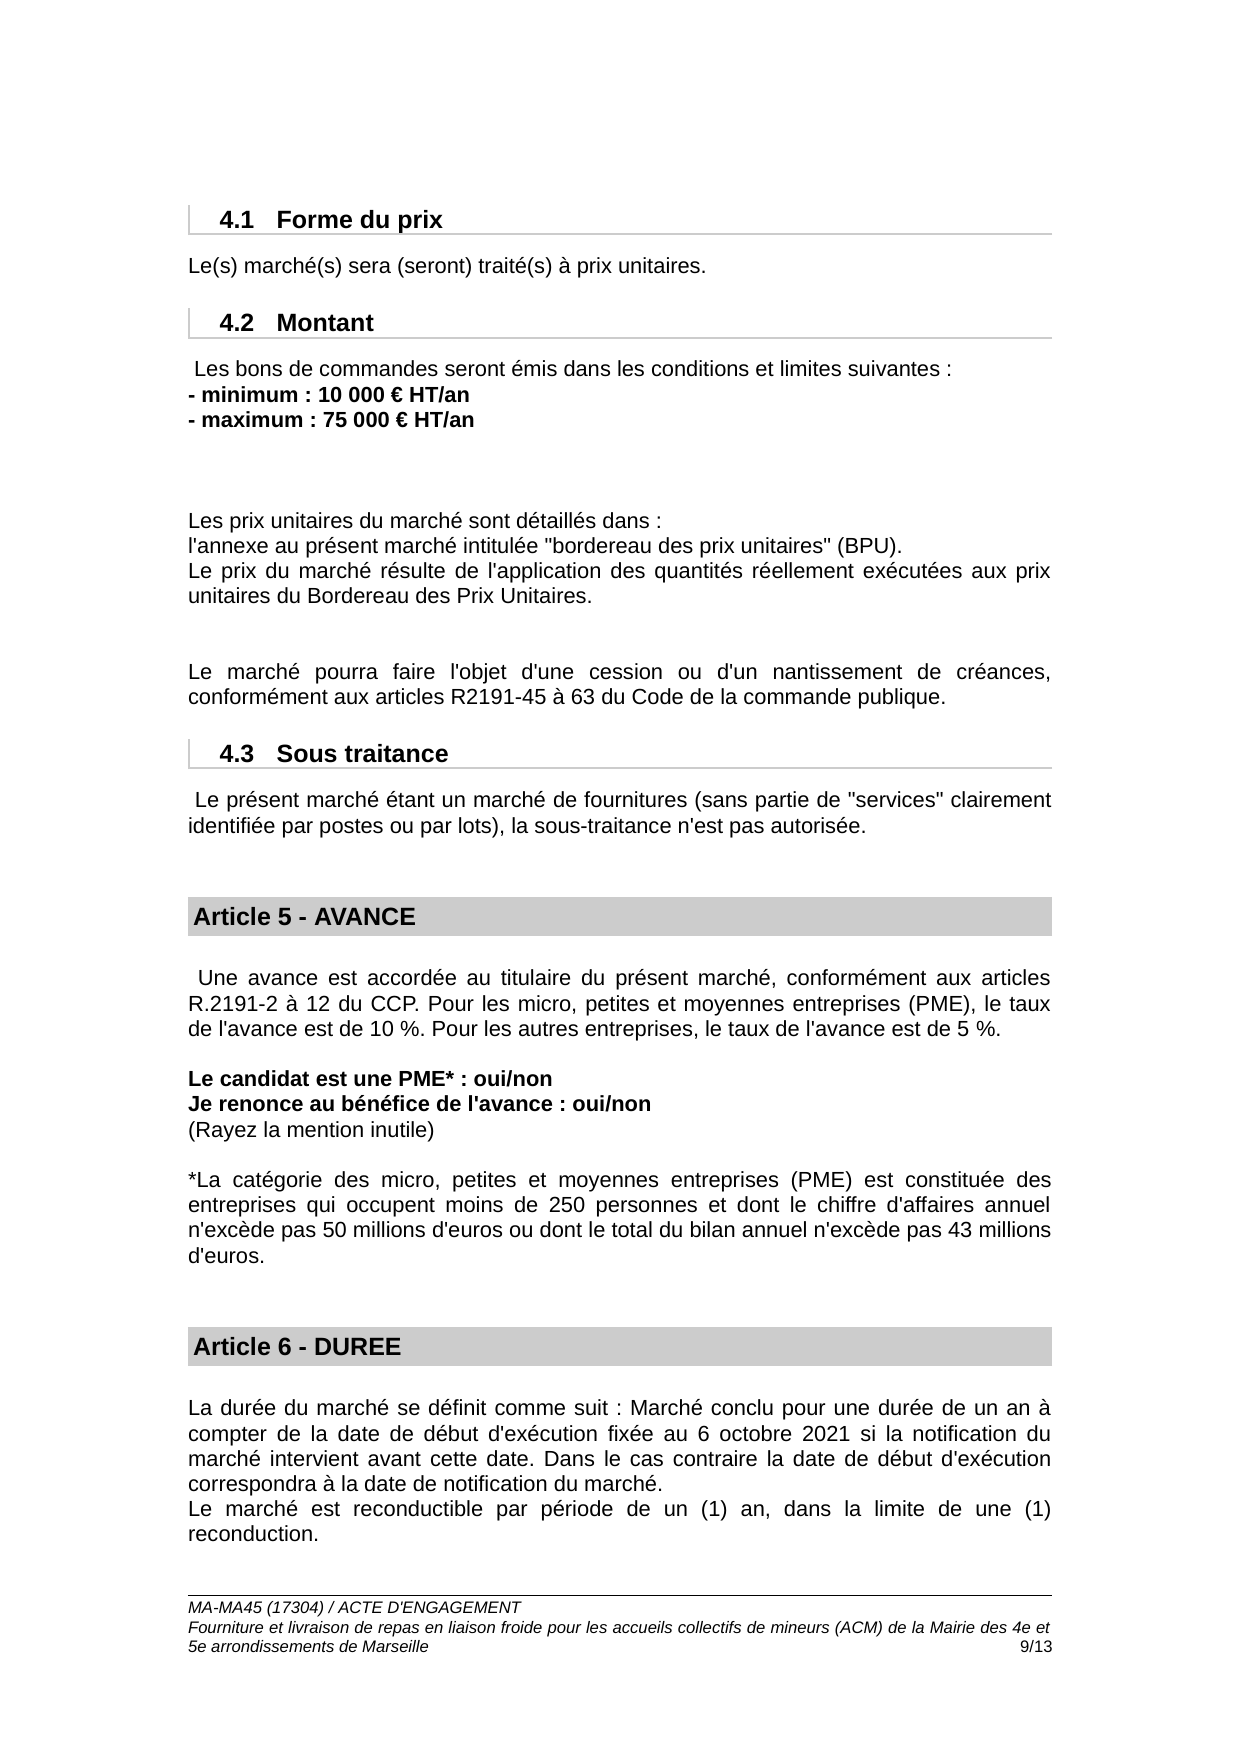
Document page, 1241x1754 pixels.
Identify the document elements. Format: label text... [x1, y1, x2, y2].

text Le prix du marché résulte de l'application des quantités réellement exécutées aux prix unitaires du Bordereau des Prix Unitaires. [188, 558, 1052, 608]
text Les bons de commandes seront émis dans les conditions et limites suivantes : [188, 356, 1052, 382]
text Le présent marché étant un marché de fournitures (sans partie de "services" clairement identifiée par postes ou par lots), la sous-traitance n'est pas autorisée. [188, 787, 1052, 838]
text Le candidat est une PME* : oui/non [188, 1066, 1052, 1091]
text Une avance est accordée au titulaire du présent marché, conformément aux articles R.2191-2 à 12 du CCP. Pour les micro, petites et moyennes entreprises (PME), le taux de l'avance est de 10 %. Pour les autres entreprises, le taux de l'avance est de 5 %. [188, 965, 1052, 1041]
text La durée du marché se définit comme suit : Marché conclu pour une durée de un an à compter de la date de début d'exécution fixée au 6 octobre 2021 si la notification du marché intervient avant cette date. Dans le cas contraire la date de début d'exécution correspondra à la date de notification du marché. [188, 1395, 1052, 1496]
text *La catégorie des micro, petites et moyennes entreprises (PME) est constituée des entreprises qui occupent moins de 250 personnes et dont le chiffre d'affaires annuel n'excède pas 50 millions d'euros ou dont le total du bilan annuel n'excède pas 43 millions d'euros. [188, 1167, 1052, 1268]
subtitle DUREE [190, 1329, 1050, 1364]
text (Rayez la mention inutile) [188, 1116, 1052, 1142]
subtitle Montant [190, 308, 1052, 337]
text l'annexe au présent marché intitulée "bordereau des prix unitaires" (BPU). [188, 533, 1052, 558]
text - minimum : 10 000 € HT/an [188, 382, 1052, 407]
text - maximum : 75 000 € HT/an [188, 407, 1052, 432]
subtitle Forme du prix [188, 204, 1052, 233]
text Le(s) marché(s) sera (seront) traité(s) à prix unitaires. [188, 253, 1052, 278]
subtitle AVANCE [190, 899, 1050, 934]
text Le marché est reconductible par période de un (1) an, dans la limite de une (1) reconduction. [188, 1496, 1052, 1546]
subtitle Sous traitance [190, 739, 1052, 767]
text Le marché pourra faire l'objet d'une cession ou d'un nantissement de créances, conformément aux articles R2191-45 à 63 du Code de la commande publique. [188, 659, 1052, 709]
text Je renonce au bénéfice de l'avance : oui/non [188, 1091, 1052, 1116]
text Les prix unitaires du marché sont détaillés dans : [188, 508, 1052, 533]
